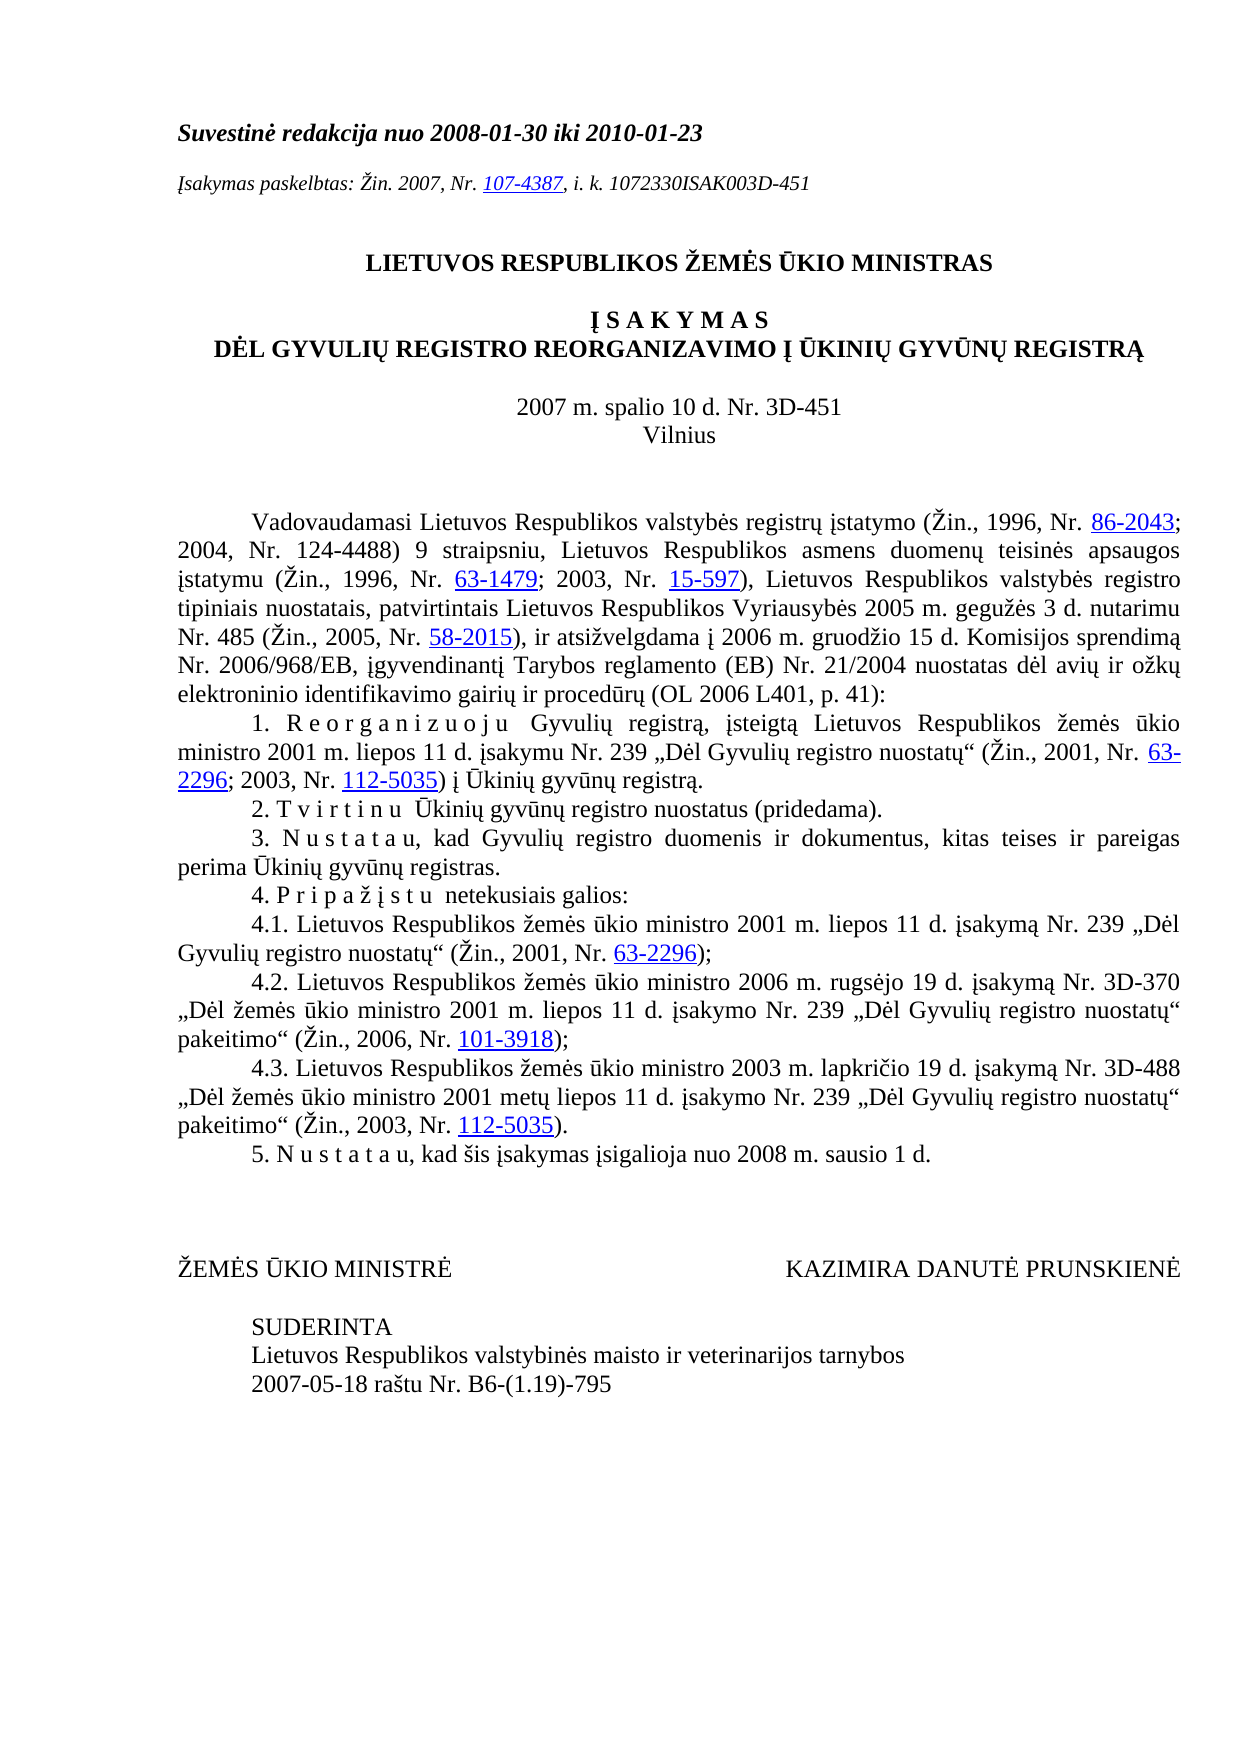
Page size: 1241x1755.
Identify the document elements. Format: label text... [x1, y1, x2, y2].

text 2. Tvirtinu Ūkinių gyvūnų registro nuostatus (pridedama). [177, 794, 1181, 823]
text LIETUVOS RESPUBLIKOS ŽEMĖS ŪKIO MINISTRAS [177, 248, 1181, 277]
text 3. Nustatau, kad Gyvulių registro duomenis ir dokumentus, kitas teises ir pareigas perima Ūkinių gyvūnų registras. [177, 823, 1181, 880]
text 4. Pripažįstu netekusiais galios: [177, 880, 1181, 909]
text SUDERINTA [177, 1312, 1181, 1340]
text ŽEMĖS ŪKIO MINISTRĖ KAZIMIRA DANUTĖ PRUNSKIENĖ [177, 1254, 1181, 1283]
text 1. Reorganizuoju Gyvulių registrą, įsteigtą Lietuvos Respublikos žemės ūkio ministro 2001 m. liepos 11 d. įsakymu Nr. 239 „Dėl Gyvulių registro nuostatų“ (Žin., 2001, Nr. 63-2296; 2003, Nr. 112-5035) į Ūkinių gyvūnų registrą. [177, 708, 1181, 794]
text Vadovaudamasi Lietuvos Respublikos valstybės registrų įstatymo (Žin., 1996, Nr. 86-2043; 2004, Nr. 124-4488) 9 straipsniu, Lietuvos Respublikos asmens duomenų teisinės apsaugos įstatymu (Žin., 1996, Nr. 63-1479; 2003, Nr. 15-597), Lietuvos Respublikos valstybės registro tipiniais nuostatais, patvirtintais Lietuvos Respublikos Vyriausybės 2005 m. gegužės 3 d. nutarimu Nr. 485 (Žin., 2005, Nr. 58-2015), ir atsižvelgdama į 2006 m. gruodžio 15 d. Komisijos sprendimą Nr. 2006/968/EB, įgyvendinantį Tarybos reglamento (EB) Nr. 21/2004 nuostatas dėl avių ir ožkų elektroninio identifikavimo gairių ir procedūrų (OL 2006 L401, p. 41): [177, 507, 1181, 708]
text Įsakymas paskelbtas: Žin. 2007, Nr. 107-4387, i. k. 1072330ISAK003D-451 [177, 171, 1181, 195]
text Lietuvos Respublikos valstybinės maisto ir veterinarijos tarnybos [177, 1340, 1181, 1369]
text 4.2. Lietuvos Respublikos žemės ūkio ministro 2006 m. rugsėjo 19 d. įsakymą Nr. 3D-370 „Dėl žemės ūkio ministro 2001 m. liepos 11 d. įsakymo Nr. 239 „Dėl Gyvulių registro nuostatų“ pakeitimo“ (Žin., 2006, Nr. 101-3918); [177, 967, 1181, 1053]
text 2007 m. spalio 10 d. Nr. 3D-451 [177, 392, 1181, 420]
text DĖL GYVULIŲ REGISTRO REORGANIZAVIMO Į ŪKINIŲ GYVŪNŲ REGISTRĄ [177, 334, 1181, 363]
text Suvestinė redakcija nuo 2008-01-30 iki 2010-01-23 [177, 118, 1181, 147]
text 4.3. Lietuvos Respublikos žemės ūkio ministro 2003 m. lapkričio 19 d. įsakymą Nr. 3D-488 „Dėl žemės ūkio ministro 2001 metų liepos 11 d. įsakymo Nr. 239 „Dėl Gyvulių registro nuostatų“ pakeitimo“ (Žin., 2003, Nr. 112-5035). [177, 1053, 1181, 1139]
text Į S A K Y M A S [177, 305, 1181, 334]
text 2007-05-18 raštu Nr. B6-(1.19)-795 [177, 1369, 1181, 1398]
text Vilnius [177, 420, 1181, 449]
text 4.1. Lietuvos Respublikos žemės ūkio ministro 2001 m. liepos 11 d. įsakymą Nr. 239 „Dėl Gyvulių registro nuostatų“ (Žin., 2001, Nr. 63-2296); [177, 909, 1181, 967]
text 5. Nustatau, kad šis įsakymas įsigalioja nuo 2008 m. sausio 1 d. [177, 1139, 1181, 1168]
